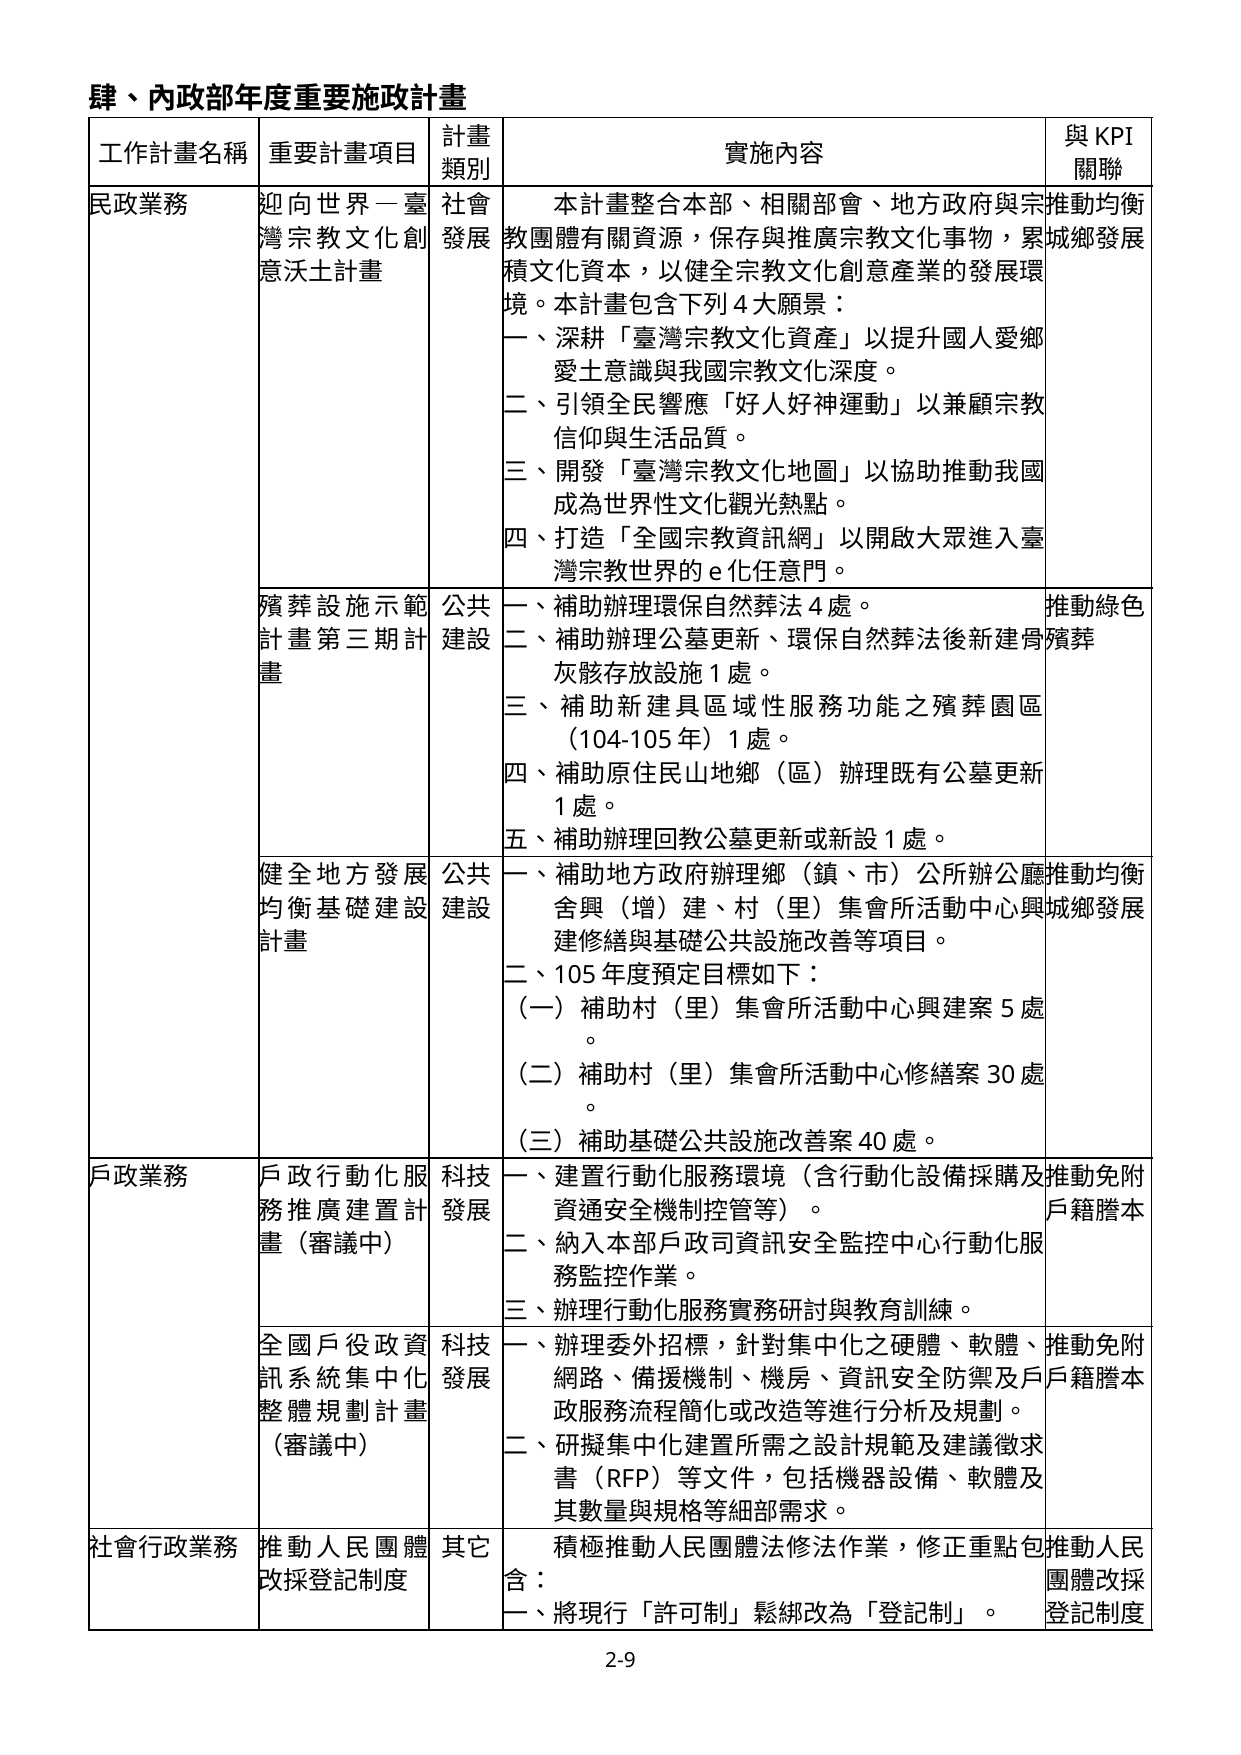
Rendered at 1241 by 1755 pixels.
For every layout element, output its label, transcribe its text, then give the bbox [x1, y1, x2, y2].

table_cell 推動人民團體改採登記制度 [260, 1529, 428, 1629]
table_cell 全國戶役政資訊系統集中化整體規劃計畫（審議中） [260, 1327, 428, 1527]
table_cell 公共建設 [430, 589, 502, 856]
table_header 重要計畫項目 [260, 118, 428, 185]
table_cell 社會發展 [430, 187, 502, 587]
table_cell 科技發展 [430, 1327, 502, 1527]
table_cell 本計畫整合本部、相關部會、地方政府與宗教團體有關資源，保存與推廣宗教文化事物，累積文化資本，以健全宗教文化創意產業的發展環境。本計畫包含下列4大願景： 一、深耕「臺灣宗教文化資產」以提升國人愛鄉愛土意識與我國宗教文化深度。 二、引領全民響應「好人好神運動」以兼顧宗教信仰與生活品質。 三、開發「臺灣宗教文化地圖」以協助推動我國成為世界性文化觀光熱點。 四、打造「全國宗教資訊網」以開啟大眾進入臺灣宗教世界的e化任意門。 [504, 187, 1045, 587]
table_cell 其它 [430, 1529, 502, 1629]
table_cell 民政業務 [90, 187, 258, 1157]
table_cell 迎向世界—臺灣宗教文化創意沃土計畫 [260, 187, 428, 587]
table_cell 一、辦理委外招標，針對集中化之硬體、軟體、網路、備援機制、機房、資訊安全防禦及戶政服務流程簡化或改造等進行分析及規劃。 二、研擬集中化建置所需之設計規範及建議徵求書（RFP）等文件，包括機器設備、軟體及其數量與規格等細部需求。 [504, 1327, 1045, 1527]
table_header 與KPI 關聯 [1046, 118, 1151, 185]
table_cell 推動人民團體改採登記制度 [1046, 1529, 1151, 1629]
table_cell 公共建設 [430, 857, 502, 1157]
table_cell 一、補助辦理環保自然葬法4處。 二、補助辦理公墓更新、環保自然葬法後新建骨灰骸存放設施1處。 三、補助新建具區域性服務功能之殯葬園區（104-105年）1處。 四、補助原住民山地鄉（區）辦理既有公墓更新1處。 五、補助辦理回教公墓更新或新設1處。 [504, 589, 1045, 856]
table_header 工作計畫名稱 [90, 118, 258, 185]
table_cell 一、建置行動化服務環境（含行動化設備採購及資通安全機制控管等）。 二、納入本部戶政司資訊安全監控中心行動化服務監控作業。 三、辦理行動化服務實務研討與教育訓練。 [504, 1159, 1045, 1326]
table_cell 健全地方發展均衡基礎建設計畫 [260, 857, 428, 1157]
table_cell 推動免附戶籍謄本 [1046, 1327, 1151, 1527]
table_cell 推動綠色殯葬 [1046, 589, 1151, 856]
table_cell 推動免附戶籍謄本 [1046, 1159, 1151, 1326]
table_cell 科技發展 [430, 1159, 502, 1326]
table_cell 推動均衡城鄉發展 [1046, 187, 1151, 587]
table_header 計畫類別 [430, 118, 502, 185]
table_cell 戶政業務 [90, 1159, 258, 1527]
table_cell 戶政行動化服務推廣建置計畫（審議中） [260, 1159, 428, 1326]
table_cell 社會行政業務 [90, 1529, 258, 1629]
table_cell 積極推動人民團體法修法作業，修正重點包含： 一、將現行「許可制」鬆綁改為「登記制」。 [504, 1529, 1045, 1629]
table_cell 殯葬設施示範計畫第三期計畫 [260, 589, 428, 856]
table_cell 推動均衡城鄉發展 [1046, 857, 1151, 1157]
table_header 實施內容 [504, 118, 1045, 185]
table_cell 一、補助地方政府辦理鄉（鎮、市）公所辦公廳舍興（增）建、村（里）集會所活動中心興建修繕與基礎公共設施改善等項目。 二、105年度預定目標如下： （一）補助村（里）集會所活動中心興建案5處。 （二）補助村（里）集會所活動中心修繕案30處。 （三）補助基礎公共設施改善案40處。 [504, 857, 1045, 1157]
text 肆、內政部年度重要施政計畫 [89, 75, 1152, 117]
